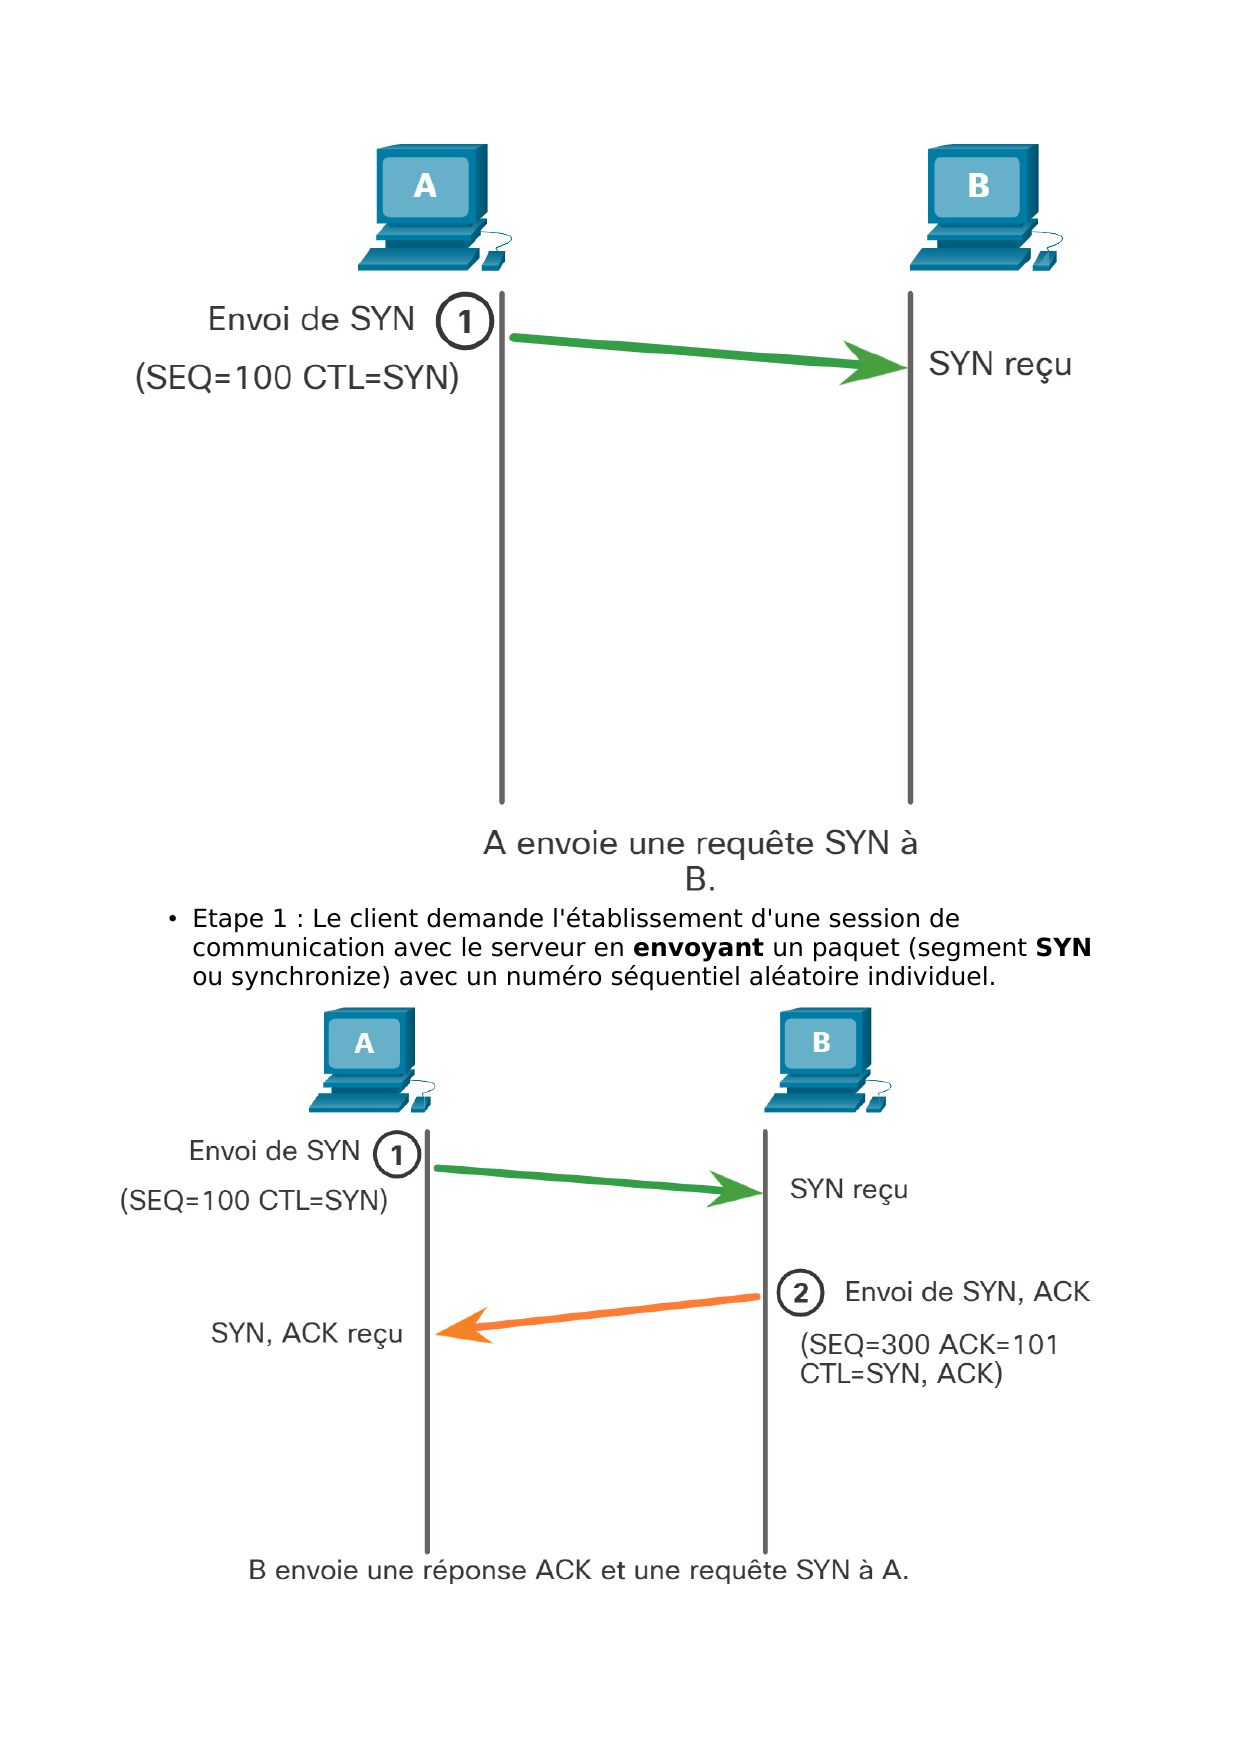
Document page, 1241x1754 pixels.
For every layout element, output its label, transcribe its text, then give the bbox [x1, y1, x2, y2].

list Etape 1 : Le client demande l'établissement d'une session de communication avec le serveur en envoyant un paquet (segment SYN ou synchronize) avec un numéro séquentiel aléatoire individuel. [177, 904, 1122, 991]
picture [118, 118, 1123, 904]
picture [118, 991, 1123, 1615]
